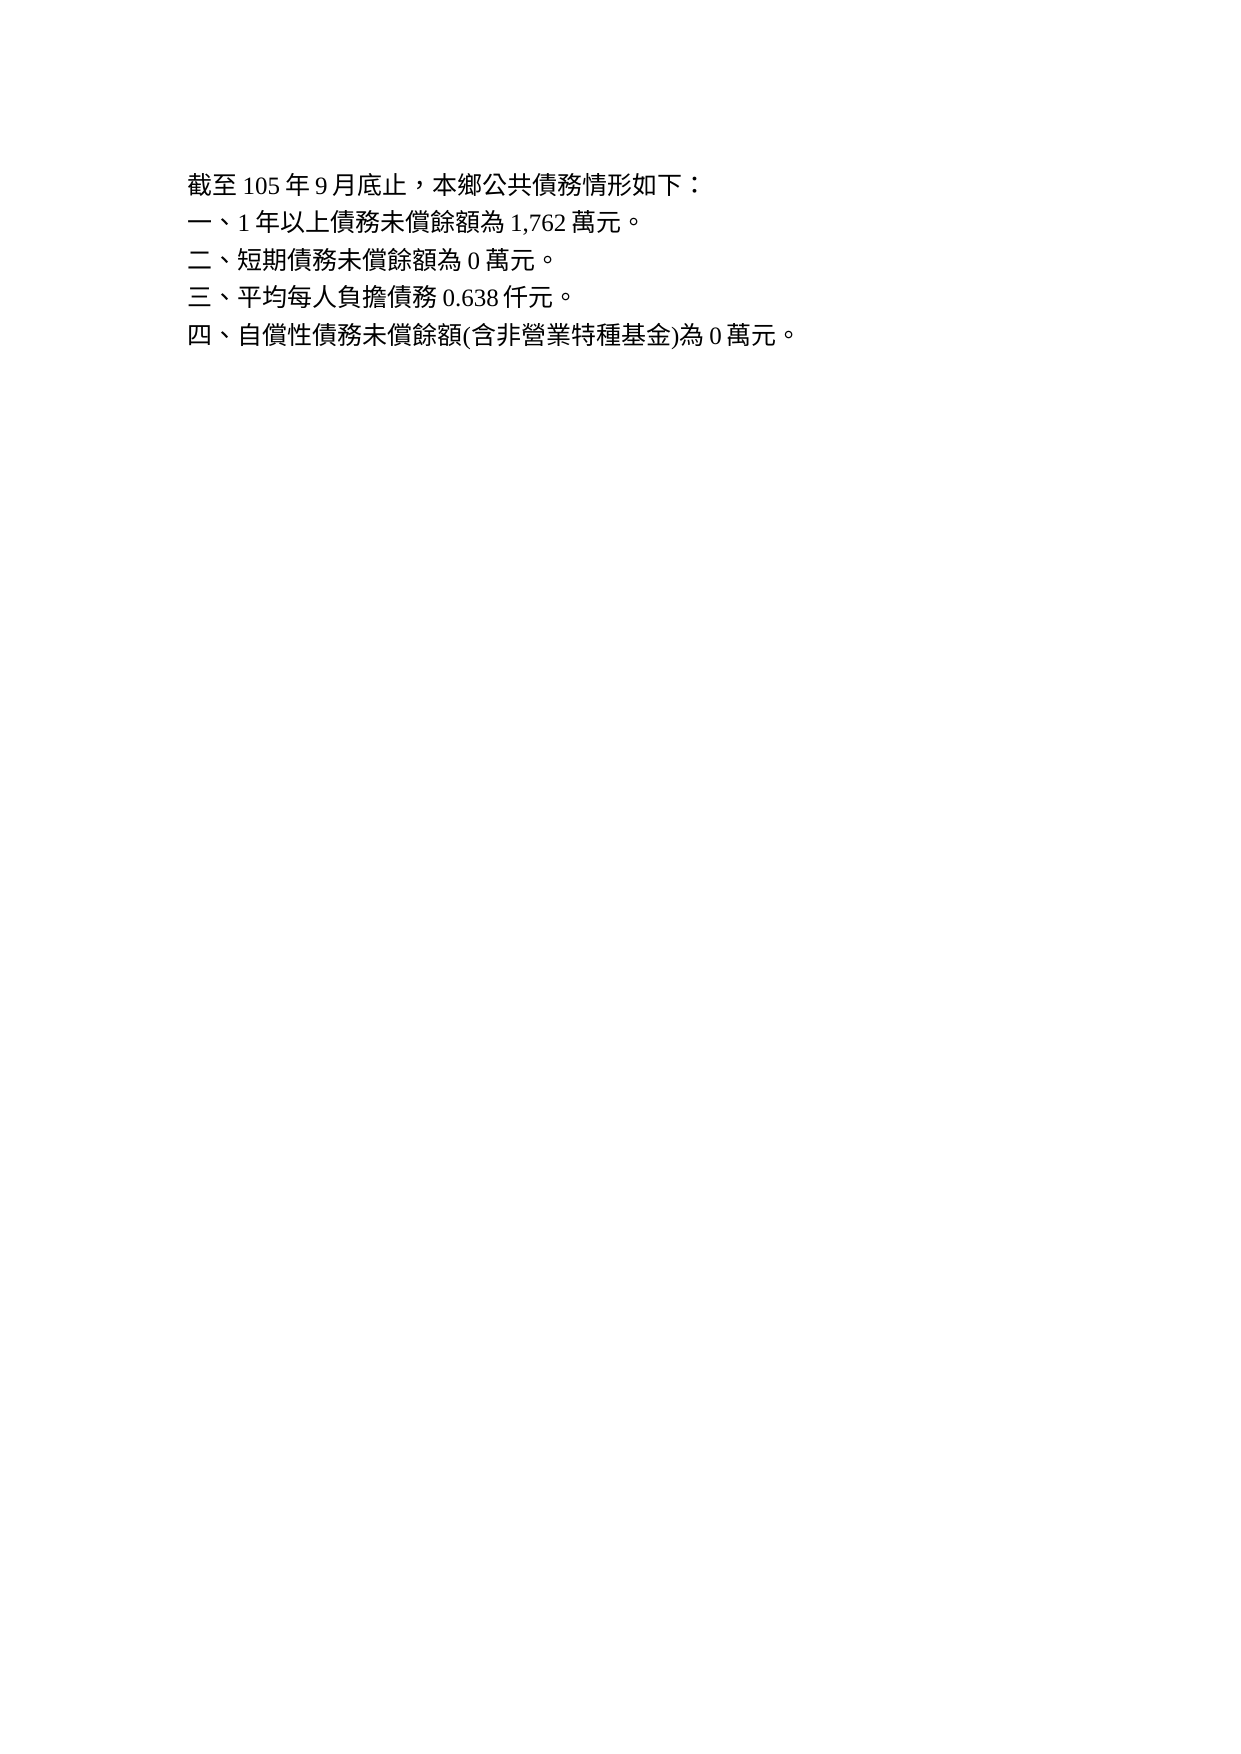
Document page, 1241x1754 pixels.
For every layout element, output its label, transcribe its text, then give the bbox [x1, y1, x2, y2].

text 四、自償性債務未償餘額(含非營業特種基金)為0萬元。 [187, 314, 1053, 352]
text 二、短期債務未償餘額為0萬元。 [187, 239, 1053, 277]
text 截至105年9月底止，本鄉公共債務情形如下： [187, 164, 1053, 202]
text 三、平均每人負擔債務0.638仟元。 [187, 277, 1053, 314]
text 一、1年以上債務未償餘額為1,762萬元。 [187, 202, 1053, 239]
